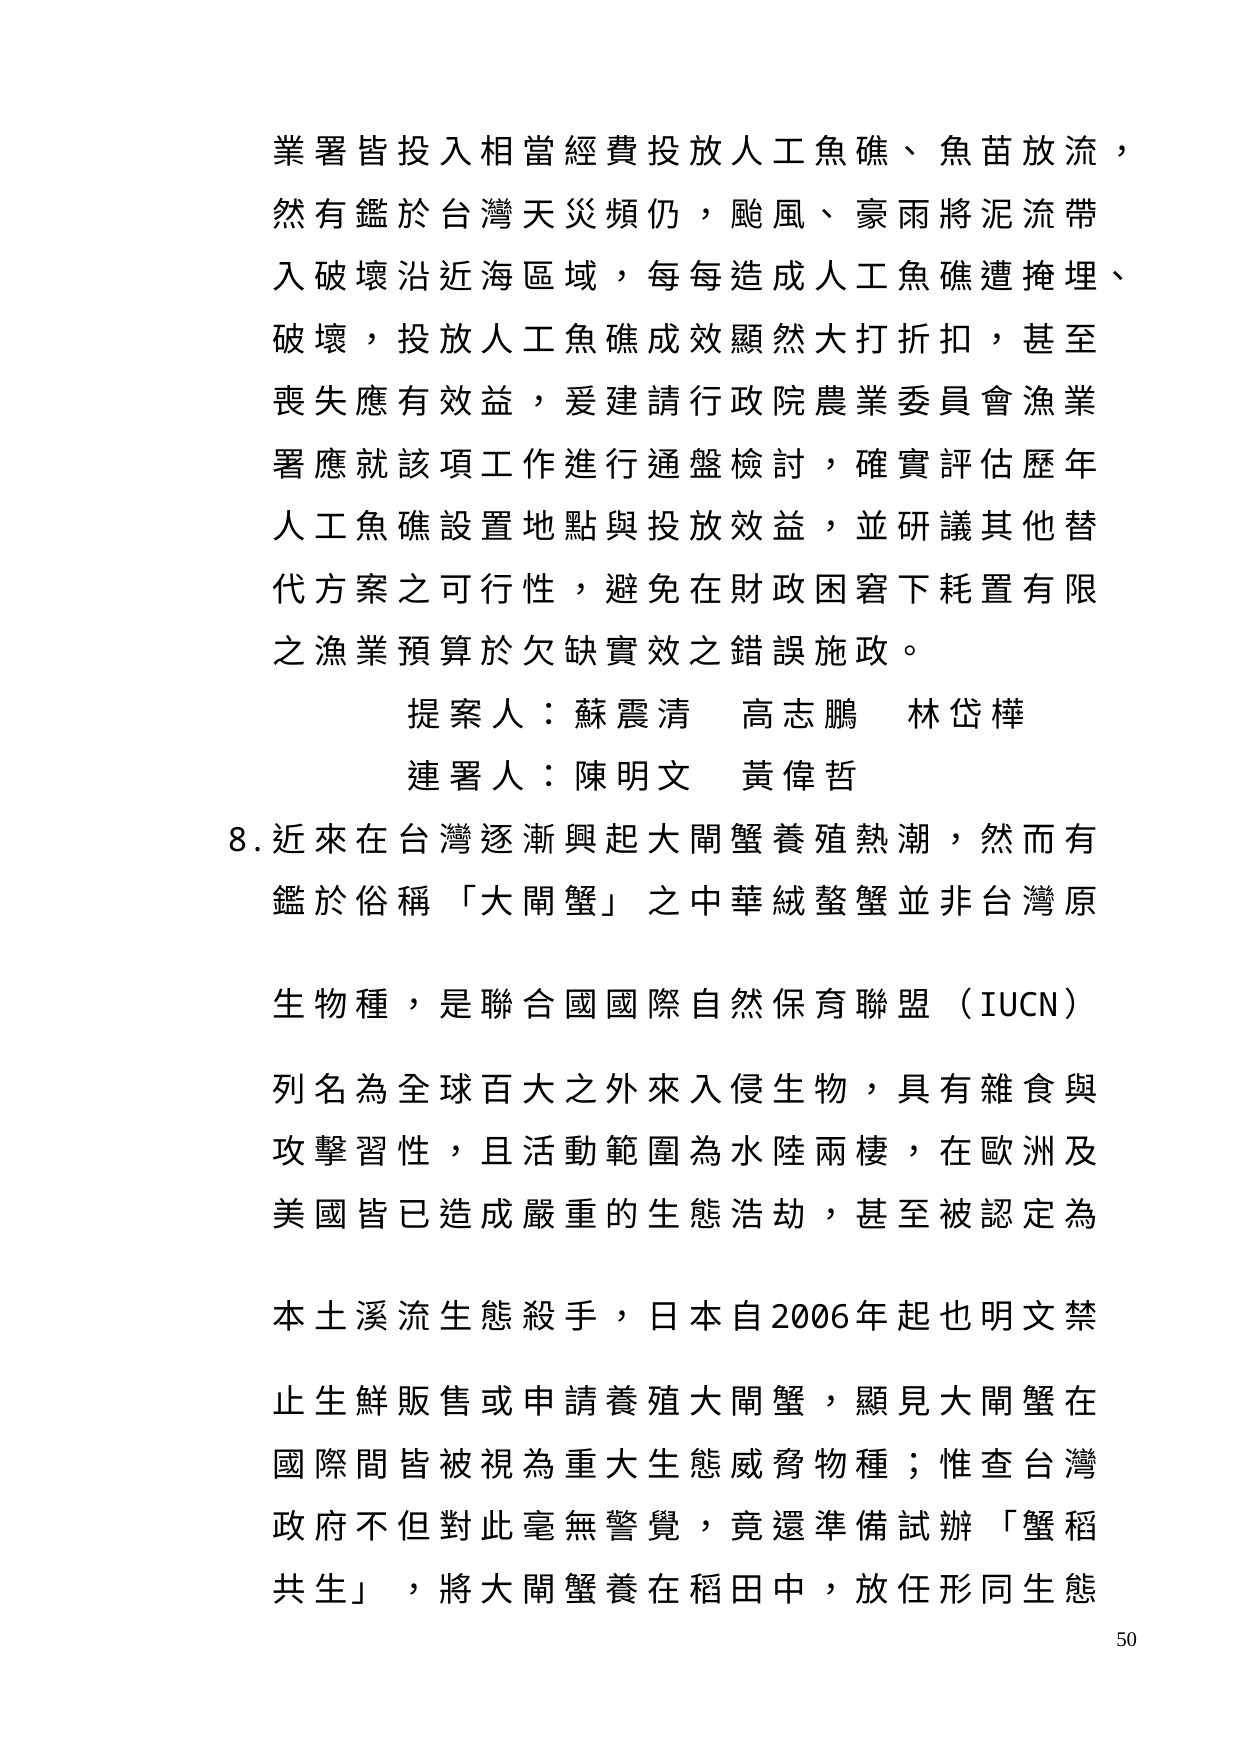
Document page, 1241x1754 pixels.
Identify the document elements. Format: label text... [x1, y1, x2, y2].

text 8.近來在台灣逐漸興起大閘蟹養殖熱潮，然而有鑑於俗稱「大閘蟹」之中華絨螯蟹並非台灣原生物種，是聯合國國際自然保育聯盟（IUCN）列名為全球百大之外來入侵生物，具有雜食與攻擊習性，且活動範圍為水陸兩棲，在歐洲及美國皆已造成嚴重的生態浩劫，甚至被認定為本土溪流生態殺手，日本自2006年起也明文禁止生鮮販售或申請養殖大閘蟹，顯見大閘蟹在國際間皆被視為重大生態威脅物種；惟查台灣政府不但對此毫無警覺，竟還準備試辦「蟹稻共生」，將大閘蟹養在稻田中，放任形同生態 [226, 795, 1133, 1608]
text 提案人：蘇震清 高志鵬 林岱樺 [399, 670, 1063, 733]
text 連署人：陳明文 黃偉哲 [399, 733, 1063, 795]
text 7.為沿近海資源培育，歷年行政院農業委員會漁業署皆投入相當經費投放人工魚礁、魚苗放流，然有鑑於台灣天災頻仍，颱風、豪雨將泥流帶入破壞沿近海區域，每每造成人工魚礁遭掩埋、破壞，投放人工魚礁成效顯然大打折扣，甚至喪失應有效益，爰建請行政院農業委員會漁業署應就該項工作進行通盤檢討，確實評估歷年人工魚礁設置地點與投放效益，並研議其他替代方案之可行性，避免在財政困窘下耗置有限之漁業預算於欠缺實效之錯誤施政。 [226, 108, 1133, 670]
